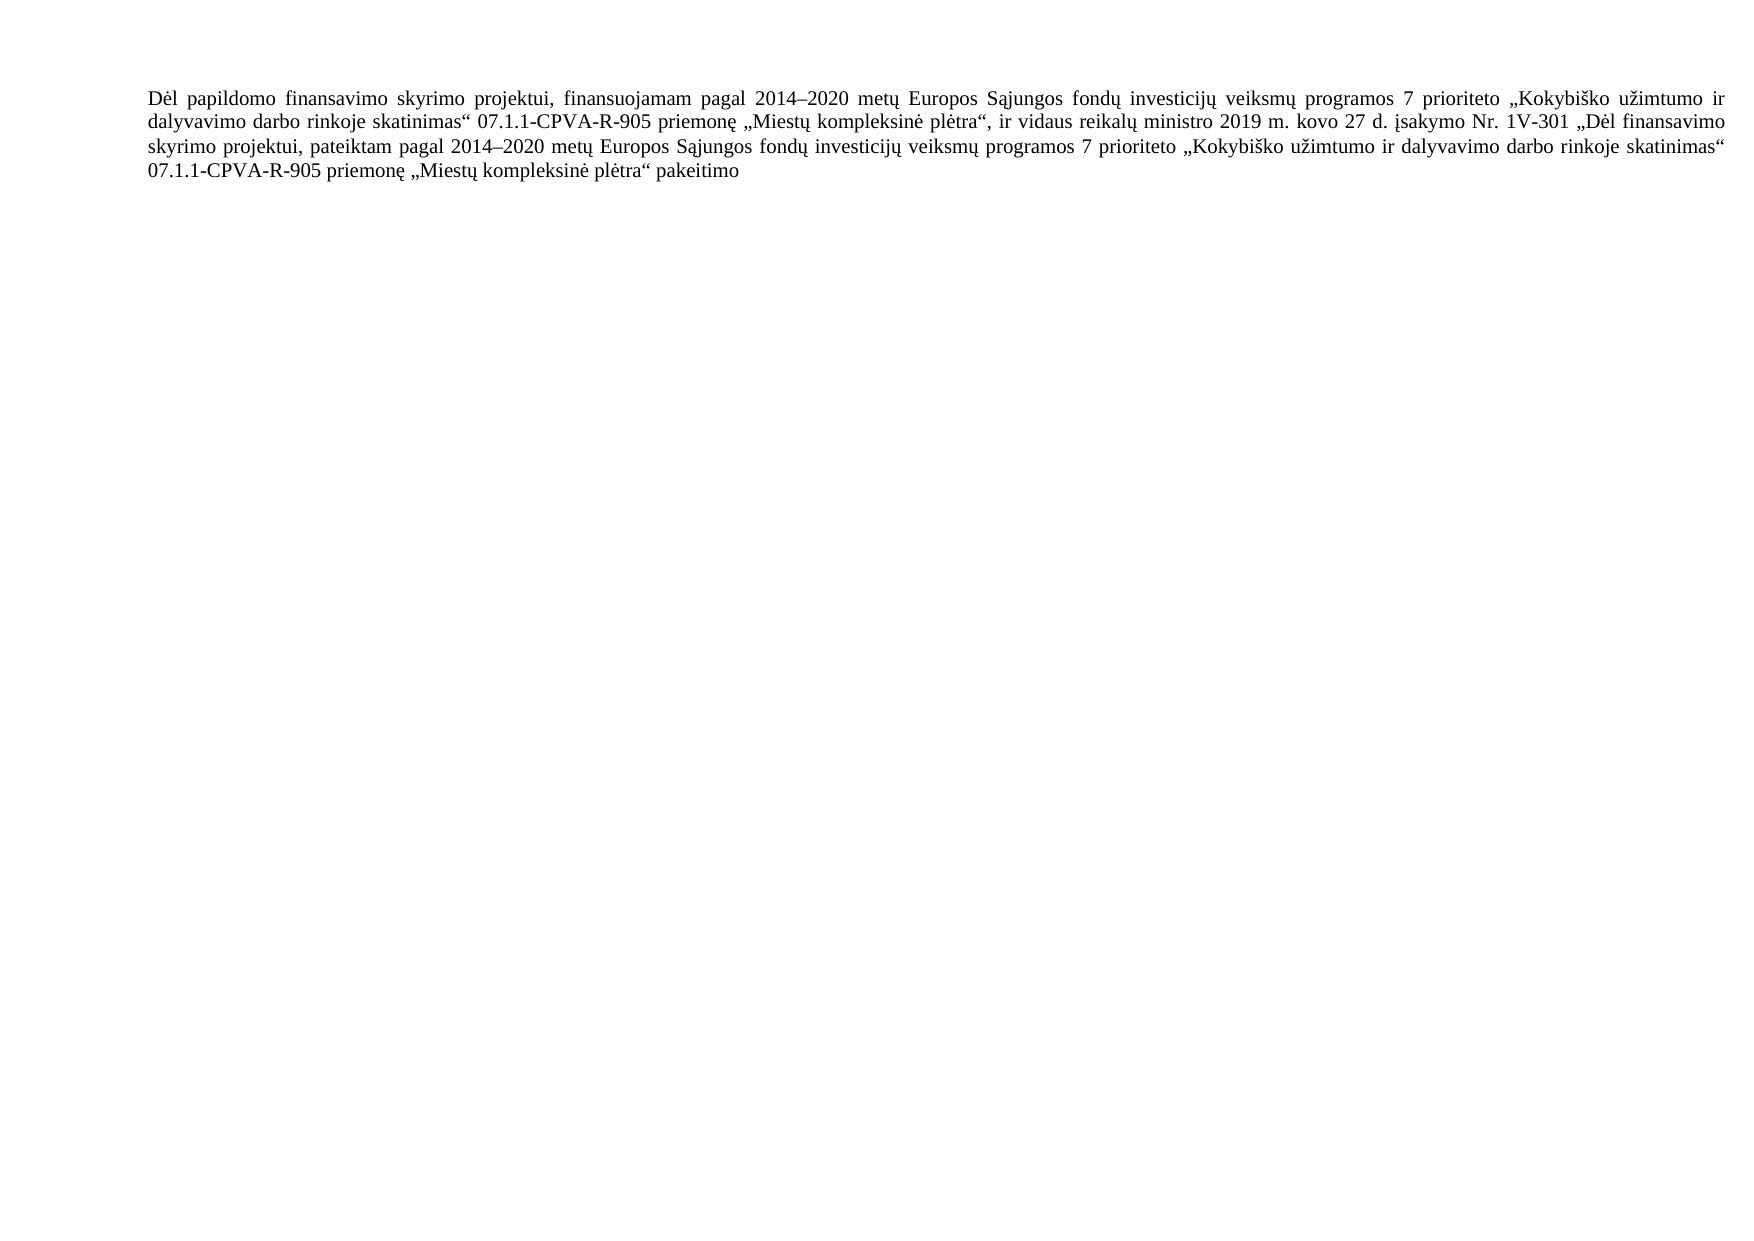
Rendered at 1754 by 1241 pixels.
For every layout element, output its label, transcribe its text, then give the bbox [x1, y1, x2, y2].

text Dėl papildomo finansavimo skyrimo projektui, finansuojamam pagal 2014–2020 metų Europos Sąjungos fondų investicijų veiksmų programos 7 prioriteto „Kokybiško užimtumo ir dalyvavimo darbo rinkoje skatinimas“ 07.1.1-CPVA-R-905 priemonę „Miestų kompleksinė plėtra“, ir vidaus reikalų ministro 2019 m. kovo 27 d. įsakymo Nr. 1V-301 „Dėl finansavimo skyrimo projektui, pateiktam pagal 2014–2020 metų Europos Sąjungos fondų investicijų veiksmų programos 7 prioriteto „Kokybiško užimtumo ir dalyvavimo darbo rinkoje skatinimas“ 07.1.1-CPVA-R-905 priemonę „Miestų kompleksinė plėtra“ pakeitimo [148, 85, 1728, 182]
